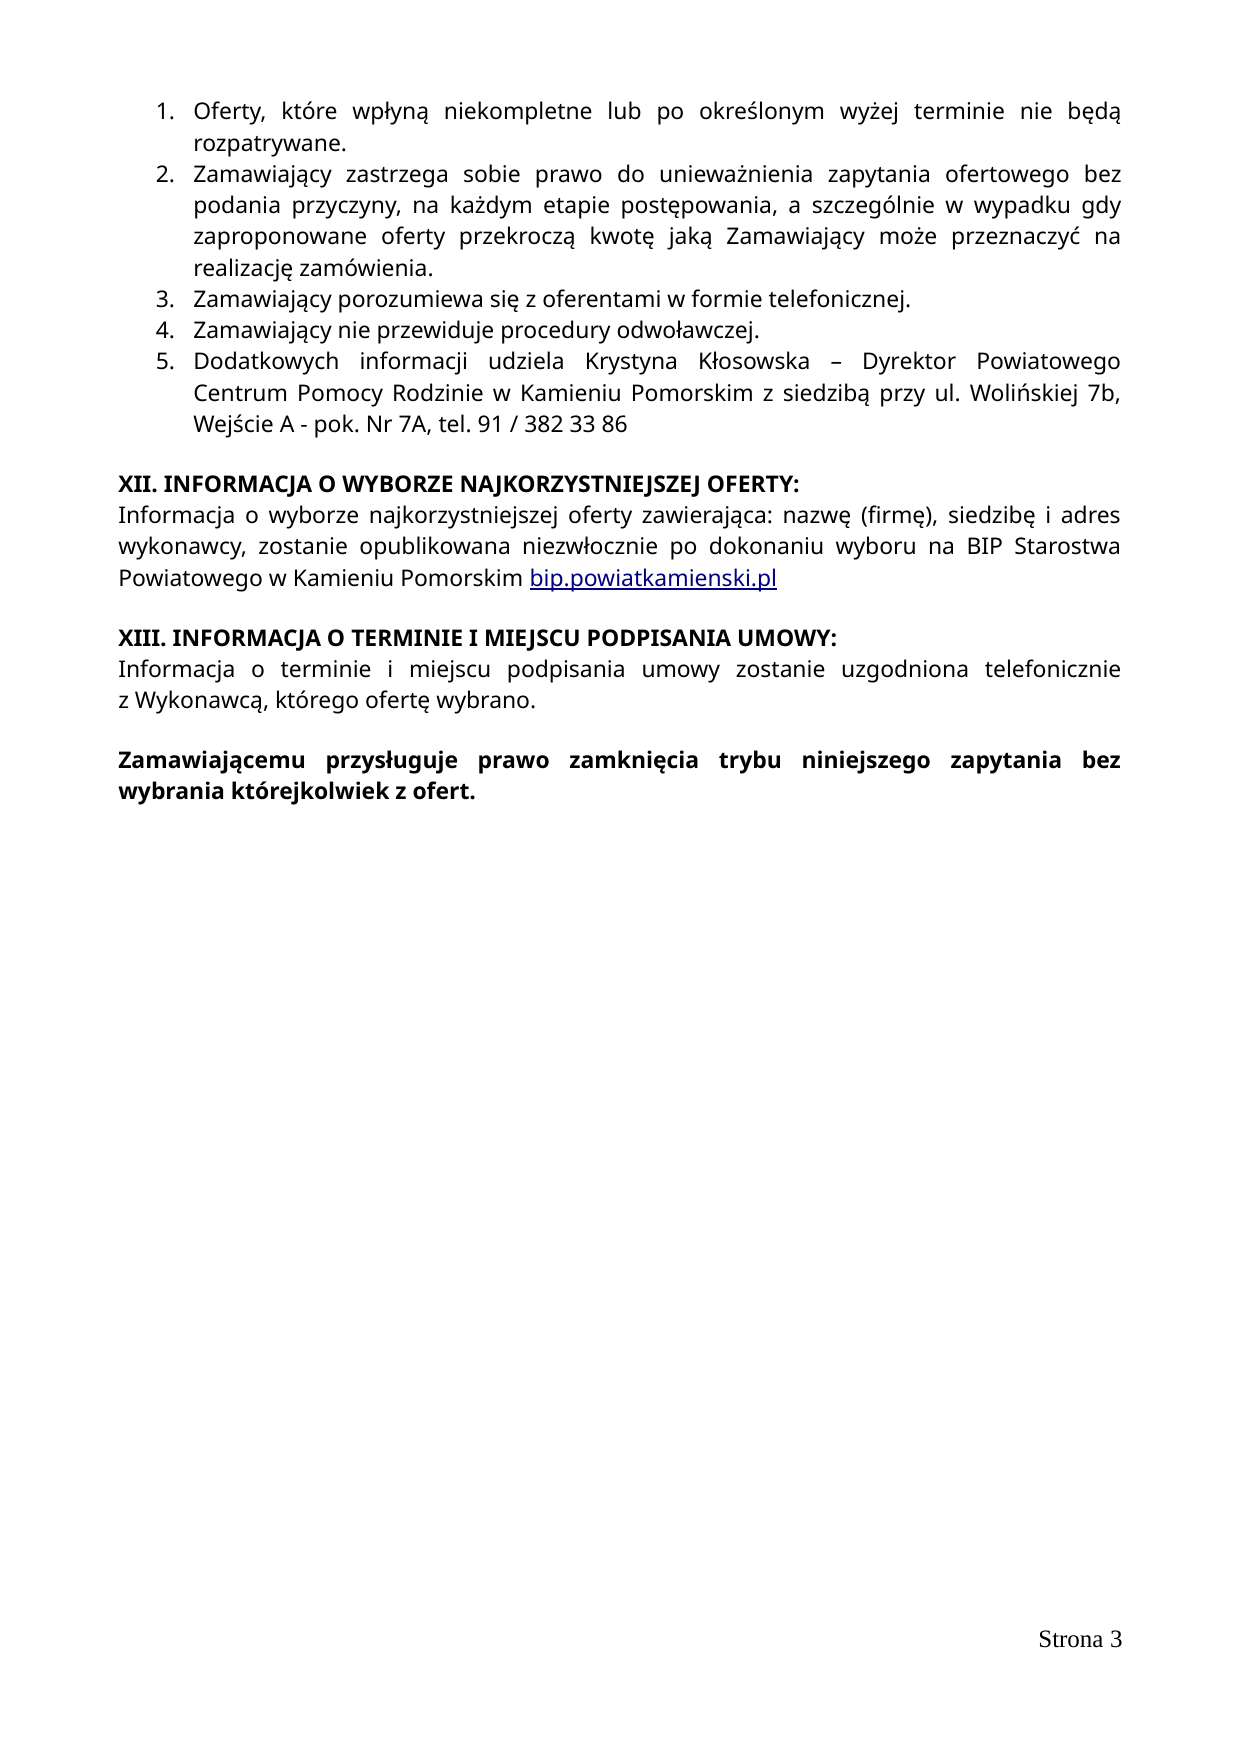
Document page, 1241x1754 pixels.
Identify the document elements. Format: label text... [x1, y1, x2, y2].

text Informacja o terminie i miejscu podpisania umowy zostanie uzgodniona telefonicznie z Wykonawcą, którego ofertę wybrano. [118, 653, 1122, 715]
text XIII. INFORMACJA O TERMINIE I MIEJSCU PODPISANIA UMOWY: [118, 622, 1122, 653]
list Oferty, które wpłyną niekompletne lub po określonym wyżej terminie nie będą rozpatrywane. [156, 95, 1122, 158]
list Dodatkowych informacji udziela Krystyna Kłosowska – Dyrektor Powiatowego Centrum Pomocy Rodzinie w Kamieniu Pomorskim z siedzibą przy ul. Wolińskiej 7b, Wejście A - pok. Nr 7A, tel. 91 / 382 33 86 [156, 345, 1122, 439]
list Zamawiający zastrzega sobie prawo do unieważnienia zapytania ofertowego bez podania przyczyny, na każdym etapie postępowania, a szczególnie w wypadku gdy zaproponowane oferty przekroczą kwotę jaką Zamawiający może przeznaczyć na realizację zamówienia. [156, 158, 1122, 283]
text Zamawiającemu przysługuje prawo zamknięcia trybu niniejszego zapytania bez wybrania którejkolwiek z ofert. [118, 744, 1122, 807]
text XII. INFORMACJA O WYBORZE NAJKORZYSTNIEJSZEJ OFERTY: [118, 468, 1122, 499]
text Informacja o wyborze najkorzystniejszej oferty zawierająca: nazwę (firmę), siedzibę i adres wykonawcy, zostanie opublikowana niezwłocznie po dokonaniu wyboru na BIP Starostwa Powiatowego w Kamieniu Pomorskim bip.powiatkamienski.pl [118, 499, 1122, 593]
list Zamawiający nie przewiduje procedury odwoławczej. [156, 314, 1122, 345]
list Zamawiający porozumiewa się z oferentami w formie telefonicznej. [156, 283, 1122, 314]
